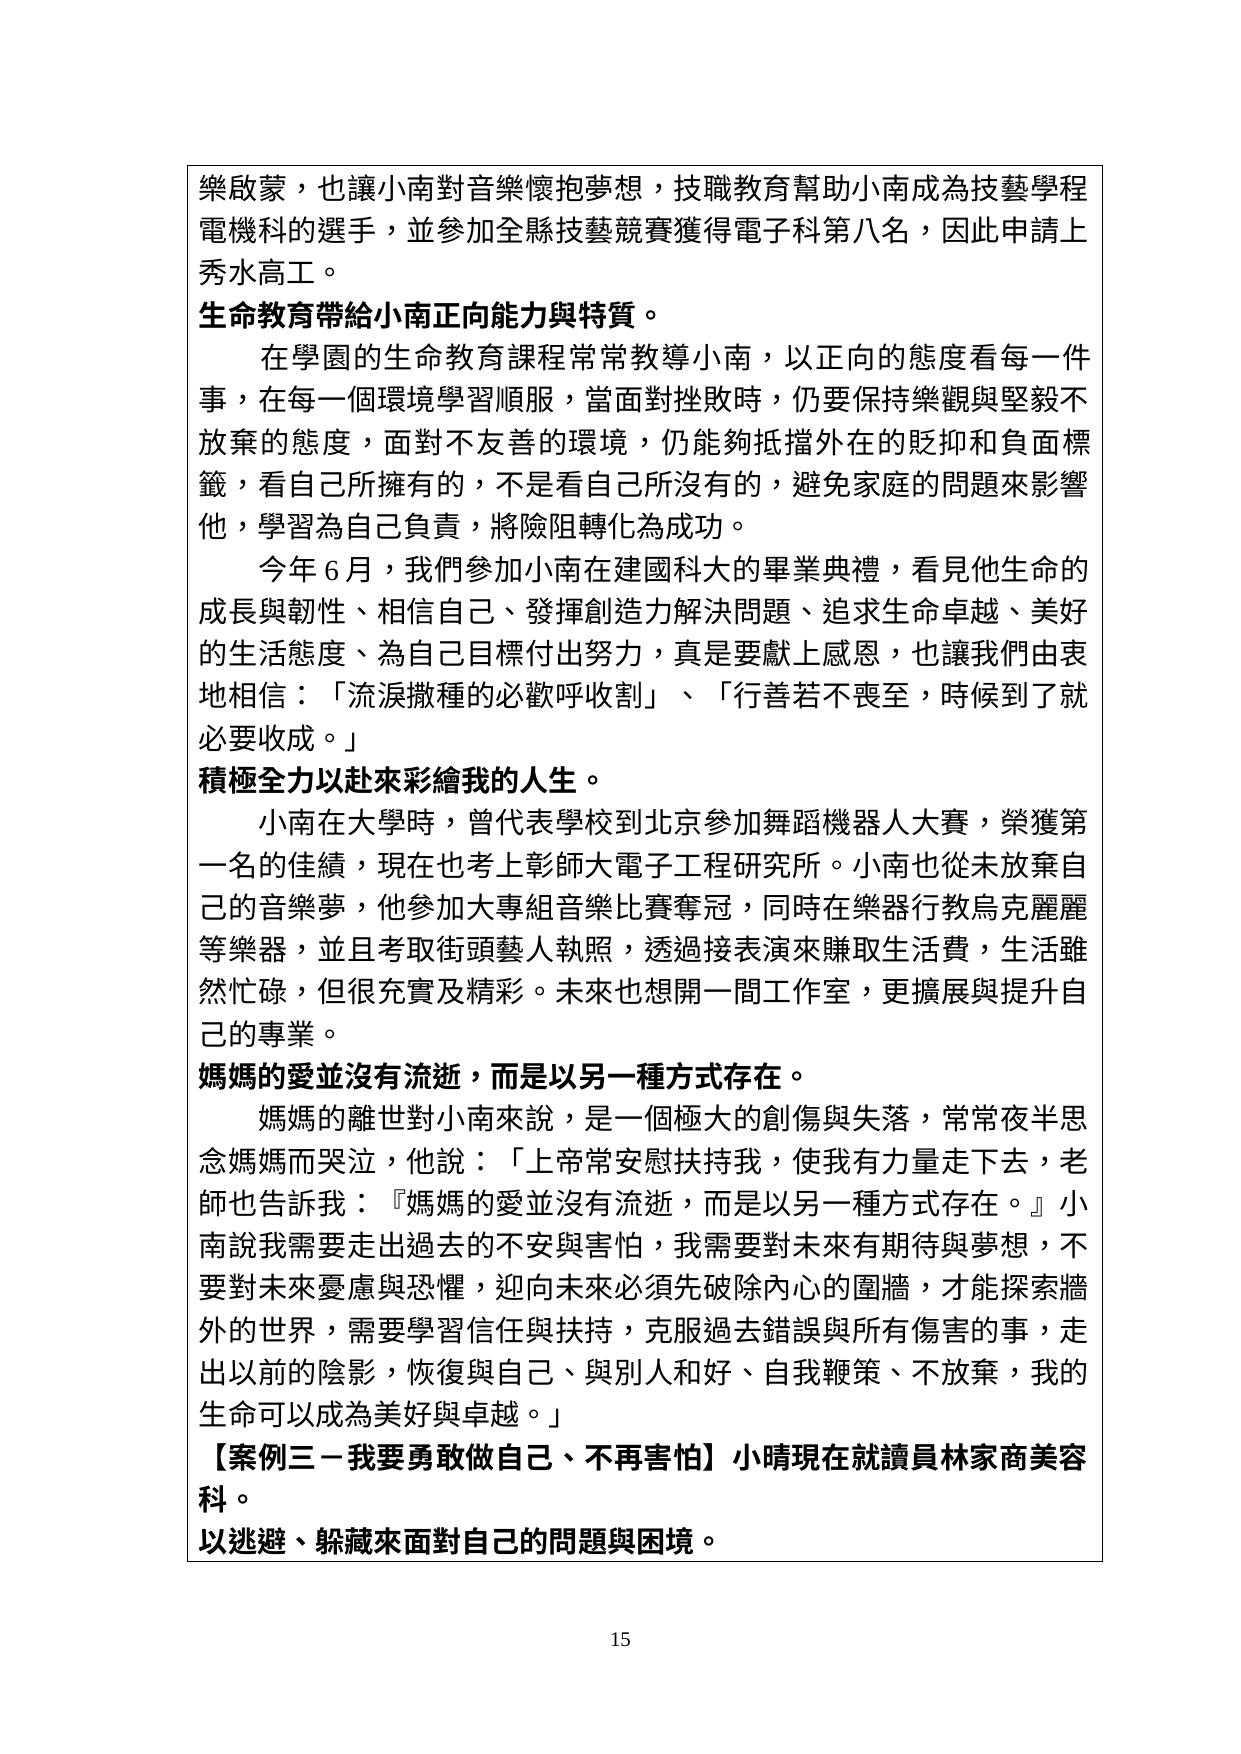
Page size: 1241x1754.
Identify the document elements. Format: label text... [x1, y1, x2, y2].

table_cell 樂啟蒙，也讓小南對音樂懷抱夢想，技職教育幫助小南成為技藝學程電機科的選手，並參加全縣技藝競賽獲得電子科第八名，因此申請上秀水高工。 生命教育帶給小南正向能力與特質。 在學園的生命教育課程常常教導小南，以正向的態度看每一件事，在每一個環境學習順服，當面對挫敗時，仍要保持樂觀與堅毅不放棄的態度，面對不友善的環境，仍能夠抵擋外在的貶抑和負面標籤，看自己所擁有的，不是看自己所沒有的，避免家庭的問題來影響他，學習為自己負責，將險阻轉化為成功。 今年6月，我們參加小南在建國科大的畢業典禮，看見他生命的成長與韌性、相信自己、發揮創造力解決問題、追求生命卓越、美好的生活態度、為自己目標付出努力，真是要獻上感恩，也讓我們由衷地相信：「流淚撒種的必歡呼收割」、「行善若不喪至，時候到了就必要收成。」 積極全力以赴來彩繪我的人生。 小南在大學時，曾代表學校到北京參加舞蹈機器人大賽，榮獲第一名的佳績，現在也考上彰師大電子工程研究所。小南也從未放棄自己的音樂夢，他參加大專組音樂比賽奪冠，同時在樂器行教烏克麗麗等樂器，並且考取街頭藝人執照，透過接表演來賺取生活費，生活雖然忙碌，但很充實及精彩。未來也想開一間工作室，更擴展與提升自己的專業。 媽媽的愛並沒有流逝，而是以另一種方式存在。 媽媽的離世對小南來說，是一個極大的創傷與失落，常常夜半思念媽媽而哭泣，他說：「上帝常安慰扶持我，使我有力量走下去，老師也告訴我：『媽媽的愛並沒有流逝，而是以另一種方式存在。』小南說我需要走出過去的不安與害怕，我需要對未來有期待與夢想，不要對未來憂慮與恐懼，迎向未來必須先破除內心的圍牆，才能探索牆外的世界，需要學習信任與扶持，克服過去錯誤與所有傷害的事，走出以前的陰影，恢復與自己、與別人和好、自我鞭策、不放棄，我的生命可以成為美好與卓越。」 【案例三－我要勇敢做自己、不再害怕】小晴現在就讀員林家商美容科。 以逃避、躲藏來面對自己的問題與困境。 [188, 166, 1102, 1561]
